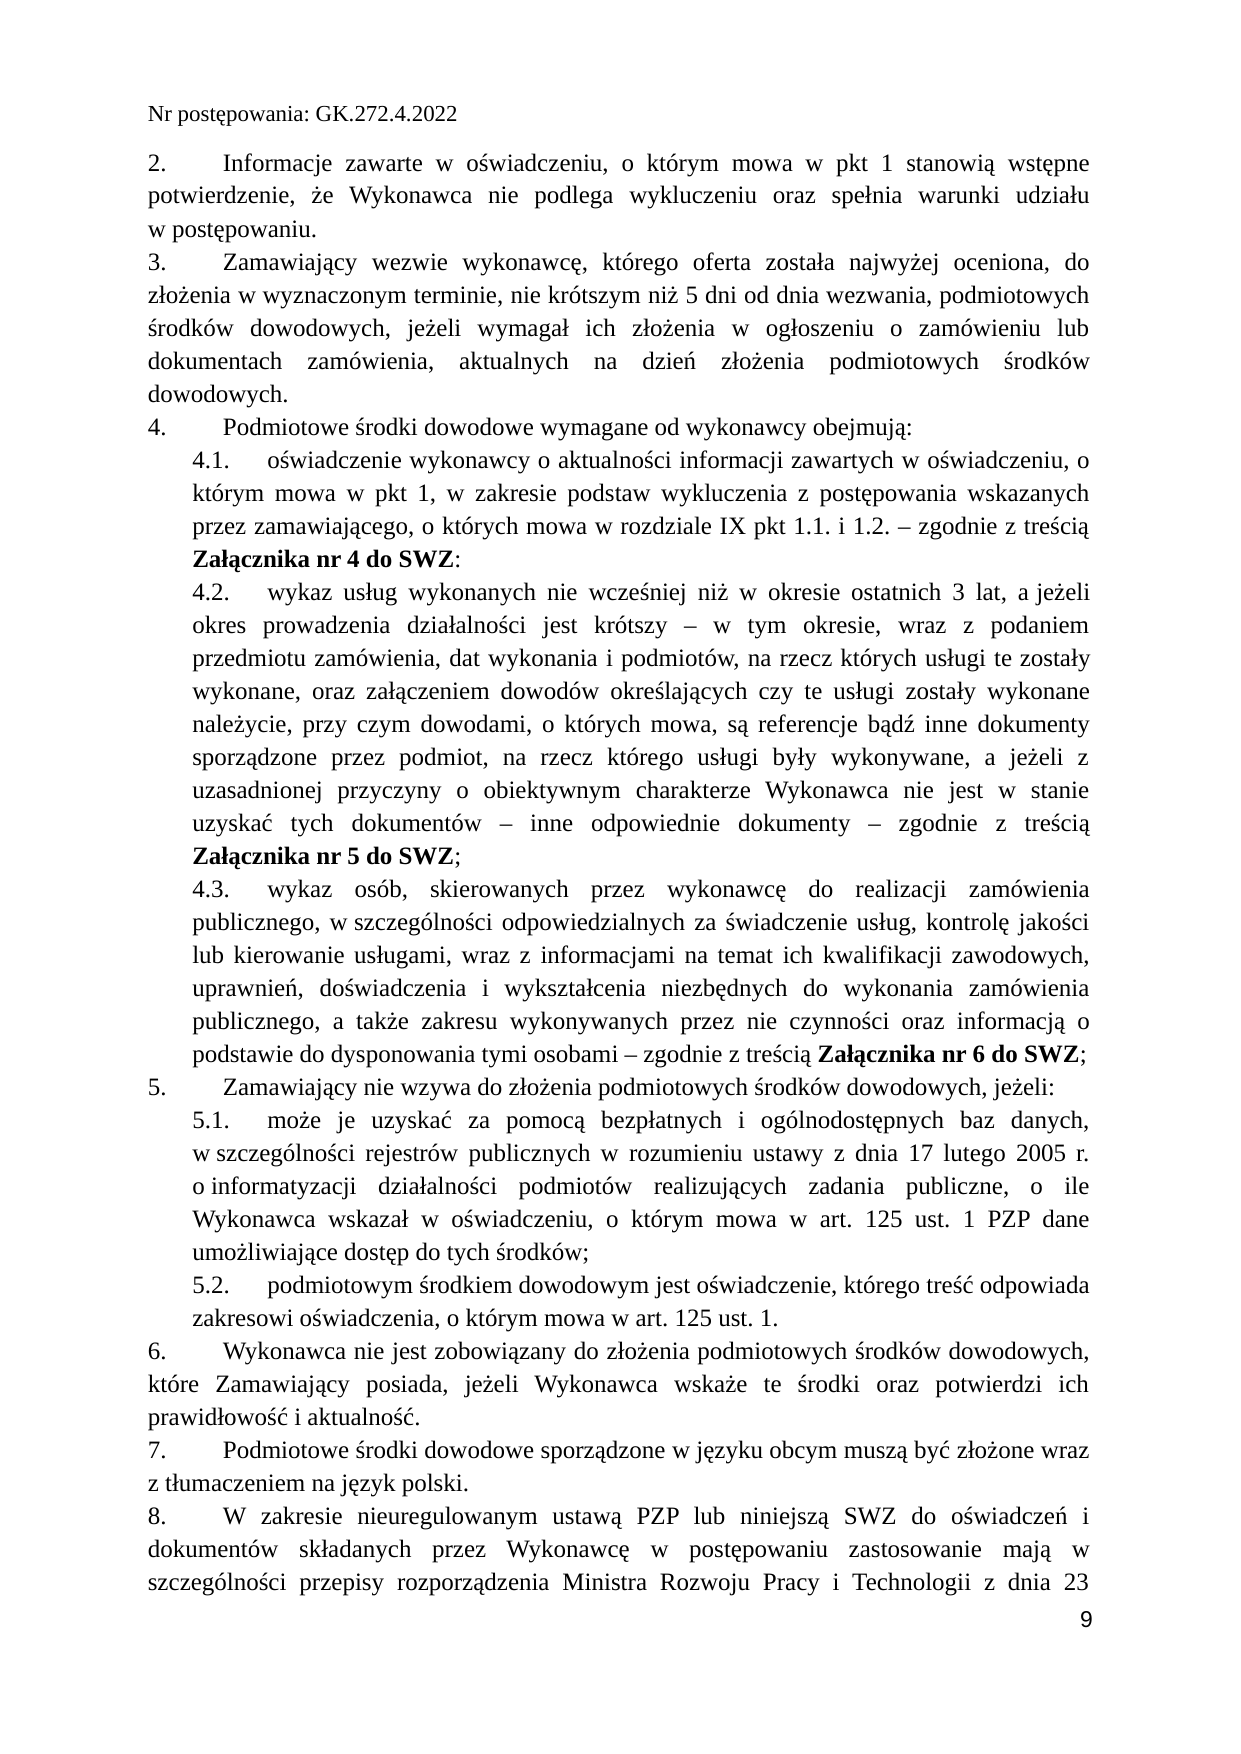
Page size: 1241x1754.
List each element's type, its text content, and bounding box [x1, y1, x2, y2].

list W zakresie nieuregulowanym ustawą PZP lub niniejszą SWZ do oświadczeń i dokumentów składanych przez Wykonawcę w postępowaniu zastosowanie mają w szczególności przepisy rozporządzenia Ministra Rozwoju Pracy i Technologii z dnia 23 [148, 1501, 1090, 1596]
list oświadczenie wykonawcy o aktualności informacji zawartych w oświadczeniu, o którym mowa w pkt 1, w zakresie podstaw wykluczenia z postępowania wskazanych przez zamawiającego, o których mowa w rozdziale IX pkt 1.1. i 1.2. – zgodnie z treścią Załącznika nr 4 do SWZ: [192, 445, 1090, 573]
list może je uzyskać za pomocą bezpłatnych i ogólnodostępnych baz danych, w szczególności rejestrów publicznych w rozumieniu ustawy z dnia 17 lutego 2005 r. o informatyzacji działalności podmiotów realizujących zadania publiczne, o ile Wykonawca wskazał w oświadczeniu, o którym mowa w art. 125 ust. 1 PZP dane umożliwiające dostęp do tych środków; [192, 1105, 1090, 1266]
list Zamawiający wezwie wykonawcę, którego oferta została najwyżej oceniona, do złożenia w wyznaczonym terminie, nie krótszym niż 5 dni od dnia wezwania, podmiotowych środków dowodowych, jeżeli wymagał ich złożenia w ogłoszeniu o zamówieniu lub dokumentach zamówienia, aktualnych na dzień złożenia podmiotowych środków dowodowych. [148, 247, 1090, 407]
list Podmiotowe środki dowodowe wymagane od wykonawcy obejmują: [148, 412, 1090, 441]
list podmiotowym środkiem dowodowym jest oświadczenie, którego treść odpowiada zakresowi oświadczenia, o którym mowa w art. 125 ust. 1. [192, 1270, 1090, 1332]
list Zamawiający nie wzywa do złożenia podmiotowych środków dowodowych, jeżeli: [148, 1072, 1090, 1101]
list Wykonawca nie jest zobowiązany do złożenia podmiotowych środków dowodowych, które Zamawiający posiada, jeżeli Wykonawca wskaże te środki oraz potwierdzi ich prawidłowość i aktualność. [148, 1336, 1090, 1431]
list wykaz osób, skierowanych przez wykonawcę do realizacji zamówienia publicznego, w szczególności odpowiedzialnych za świadczenie usług, kontrolę jakości lub kierowanie usługami, wraz z informacjami na temat ich kwalifikacji zawodowych, uprawnień, doświadczenia i wykształcenia niezbędnych do wykonania zamówienia publicznego, a także zakresu wykonywanych przez nie czynności oraz informacją o podstawie do dysponowania tymi osobami – zgodnie z treścią Załącznika nr 6 do SWZ; [192, 874, 1090, 1068]
list wykaz usług wykonanych nie wcześniej niż w okresie ostatnich 3 lat, a jeżeli okres prowadzenia działalności jest krótszy – w tym okresie, wraz z podaniem przedmiotu zamówienia, dat wykonania i podmiotów, na rzecz których usługi te zostały wykonane, oraz załączeniem dowodów określających czy te usługi zostały wykonane należycie, przy czym dowodami, o których mowa, są referencje bądź inne dokumenty sporządzone przez podmiot, na rzecz którego usługi były wykonywane, a jeżeli z uzasadnionej przyczyny o obiektywnym charakterze Wykonawca nie jest w stanie uzyskać tych dokumentów – inne odpowiednie dokumenty – zgodnie z treścią Załącznika nr 5 do SWZ; [192, 577, 1090, 870]
list Informacje zawarte w oświadczeniu, o którym mowa w pkt 1 stanowią wstępne potwierdzenie, że Wykonawca nie podlega wykluczeniu oraz spełnia warunki udziału w postępowaniu. [148, 148, 1090, 242]
list Podmiotowe środki dowodowe sporządzone w języku obcym muszą być złożone wraz z tłumaczeniem na język polski. [148, 1435, 1090, 1497]
